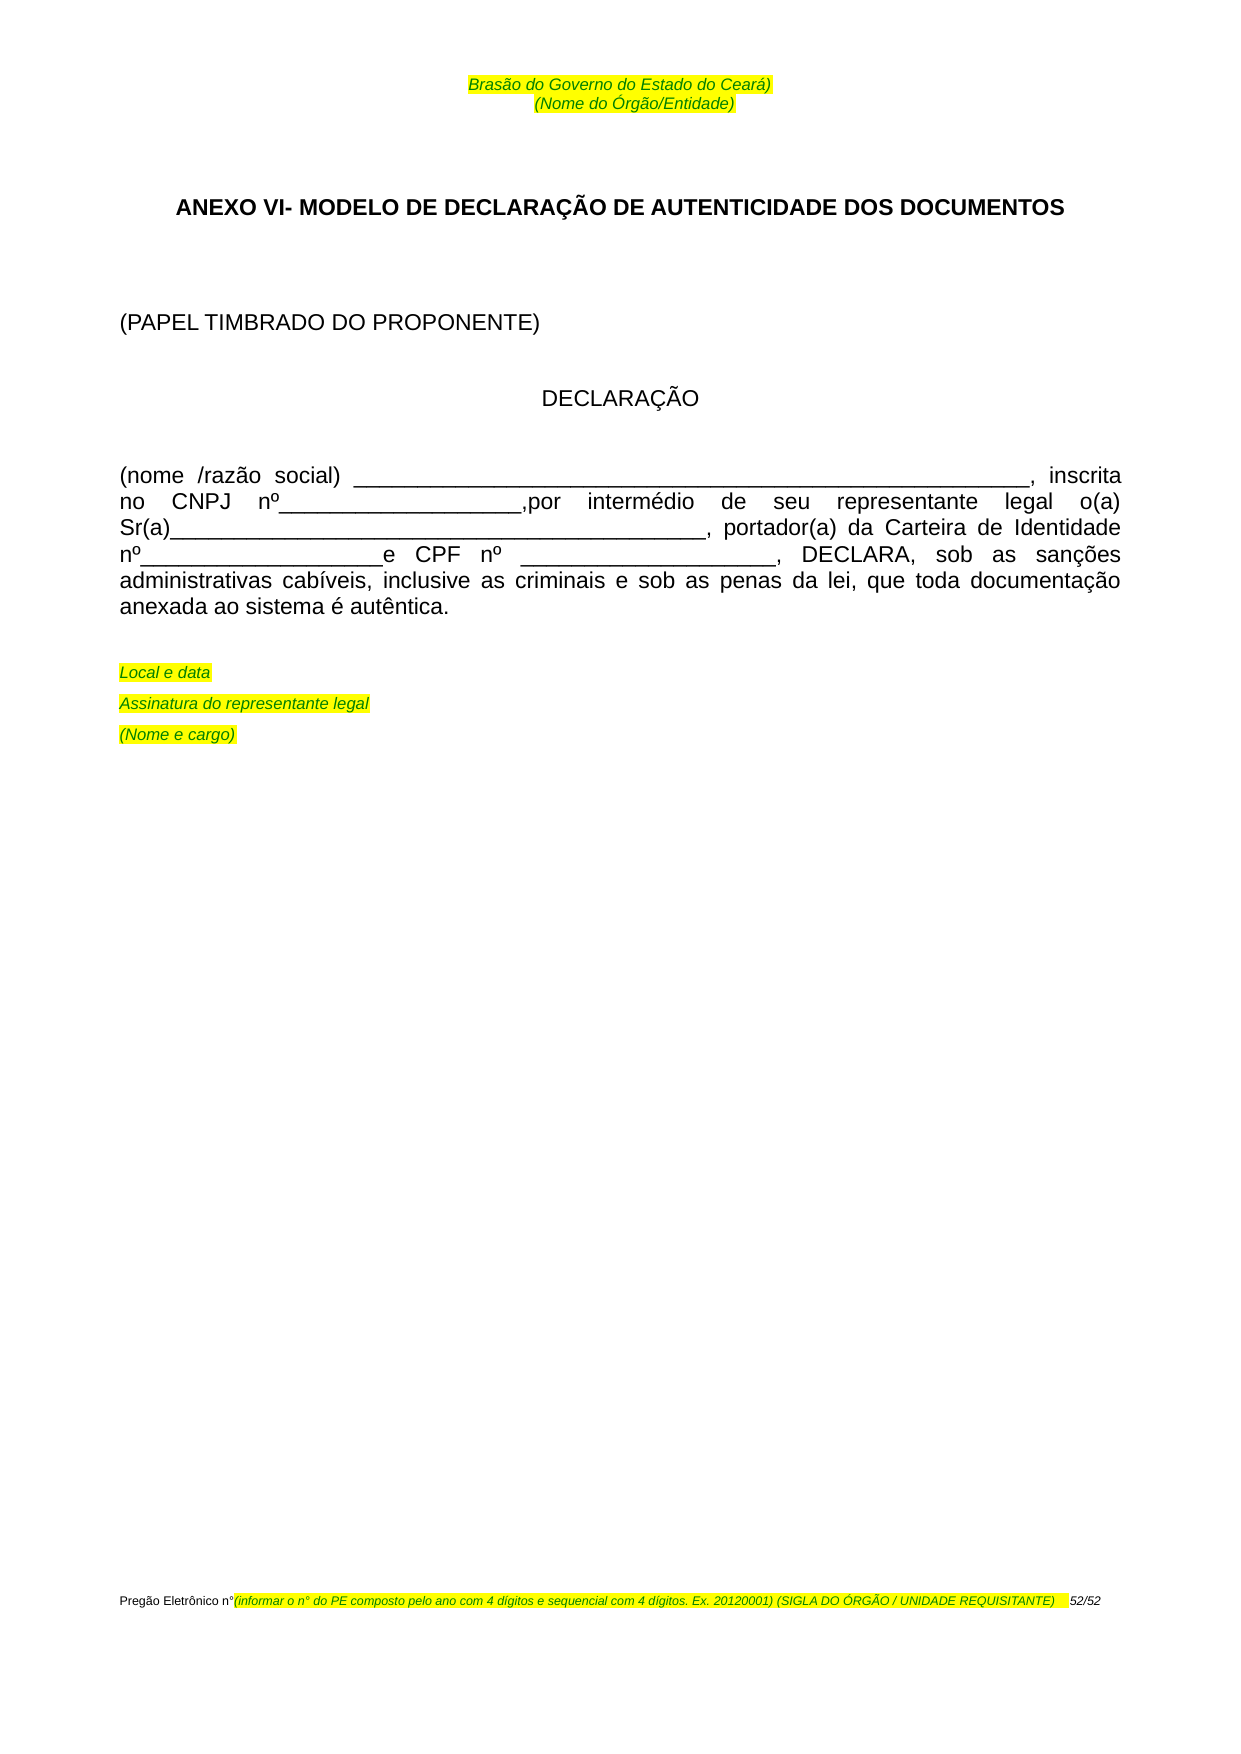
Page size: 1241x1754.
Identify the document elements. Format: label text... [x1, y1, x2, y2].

text ANEXO VI- MODELO DE DECLARAÇÃO DE AUTENTICIDADE DOS DOCUMENTOS [119, 194, 1121, 220]
text Assinatura do representante legal [119, 694, 1121, 713]
text (nome /razão social) _____________________________________________________, inscrita no CNPJ nº___________________,por intermédio de seu representante legal o(a) Sr(a)__________________________________________, portador(a) da Carteira de Identidade nº___________________e CPF nº ____________________, DECLARA, sob as sanções administrativas cabíveis, inclusive as criminais e sob as penas da lei, que toda documentação anexada ao sistema é autêntica. [119, 462, 1121, 620]
text Local e data [119, 663, 1121, 682]
text DECLARAÇÃO [119, 385, 1121, 411]
text (PAPEL TIMBRADO DO PROPONENTE) [119, 309, 1121, 335]
text (Nome e cargo) [119, 725, 1121, 744]
